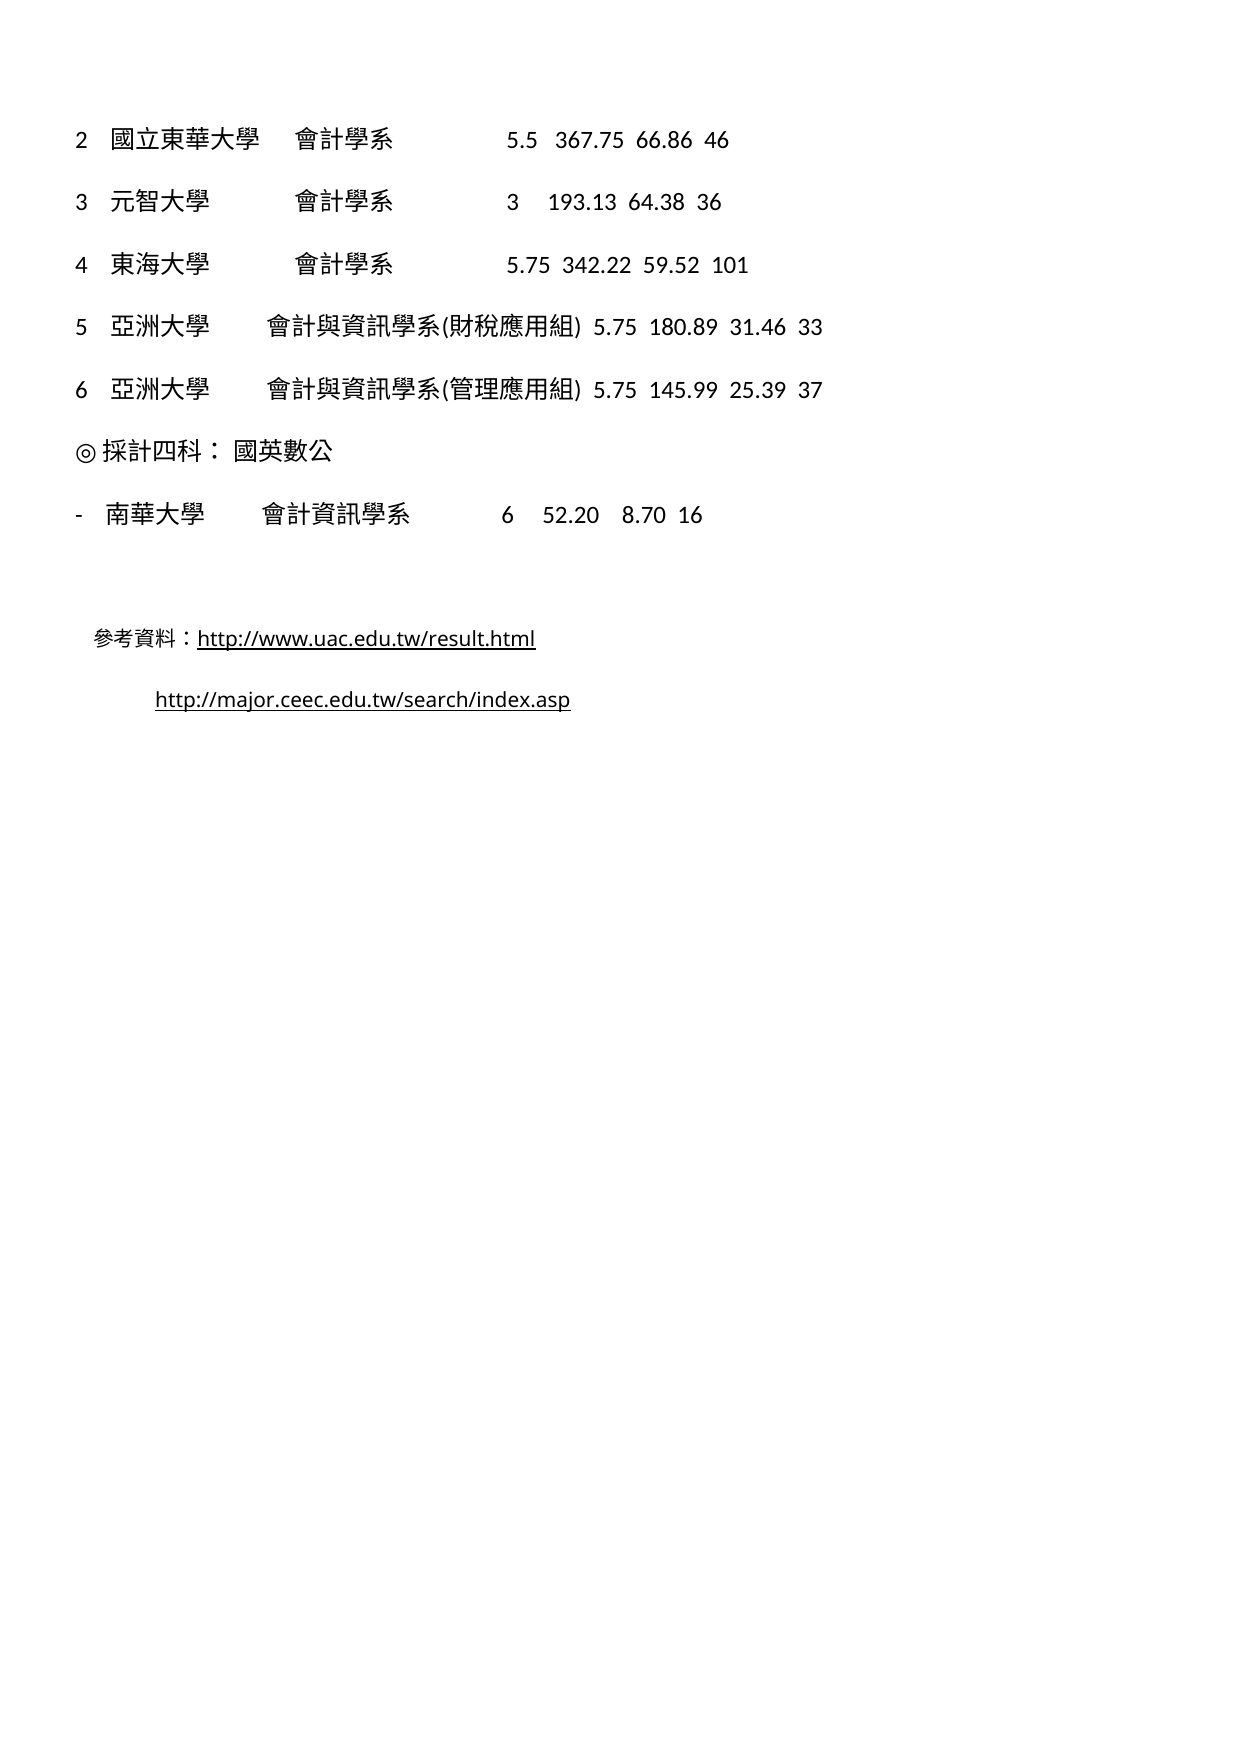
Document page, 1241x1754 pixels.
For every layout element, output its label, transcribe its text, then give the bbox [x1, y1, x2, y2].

text http://major.ceec.edu.tw/search/index.asp [112, 658, 1163, 721]
text 4 東海大學 會計學系 5.75 342.22 59.52 101 [75, 221, 1165, 283]
text 6 亞洲大學 會計與資訊學系(管理應用組) 5.75 145.99 25.39 37 [75, 346, 1165, 408]
text 5 亞洲大學 會計與資訊學系(財稅應用組) 5.75 180.89 31.46 33 [75, 283, 1165, 346]
text ◎ 採計四科： 國英數公 [75, 408, 1165, 471]
text 2 國立東華大學 會計學系 5.5 367.75 66.86 46 [75, 96, 1165, 158]
text - 南華大學 會計資訊學系 6 52.20 8.70 16 [75, 471, 1165, 533]
text 參考資料：http://www.uac.edu.tw/result.html [93, 596, 1163, 658]
text 3 元智大學 會計學系 3 193.13 64.38 36 [75, 158, 1165, 221]
